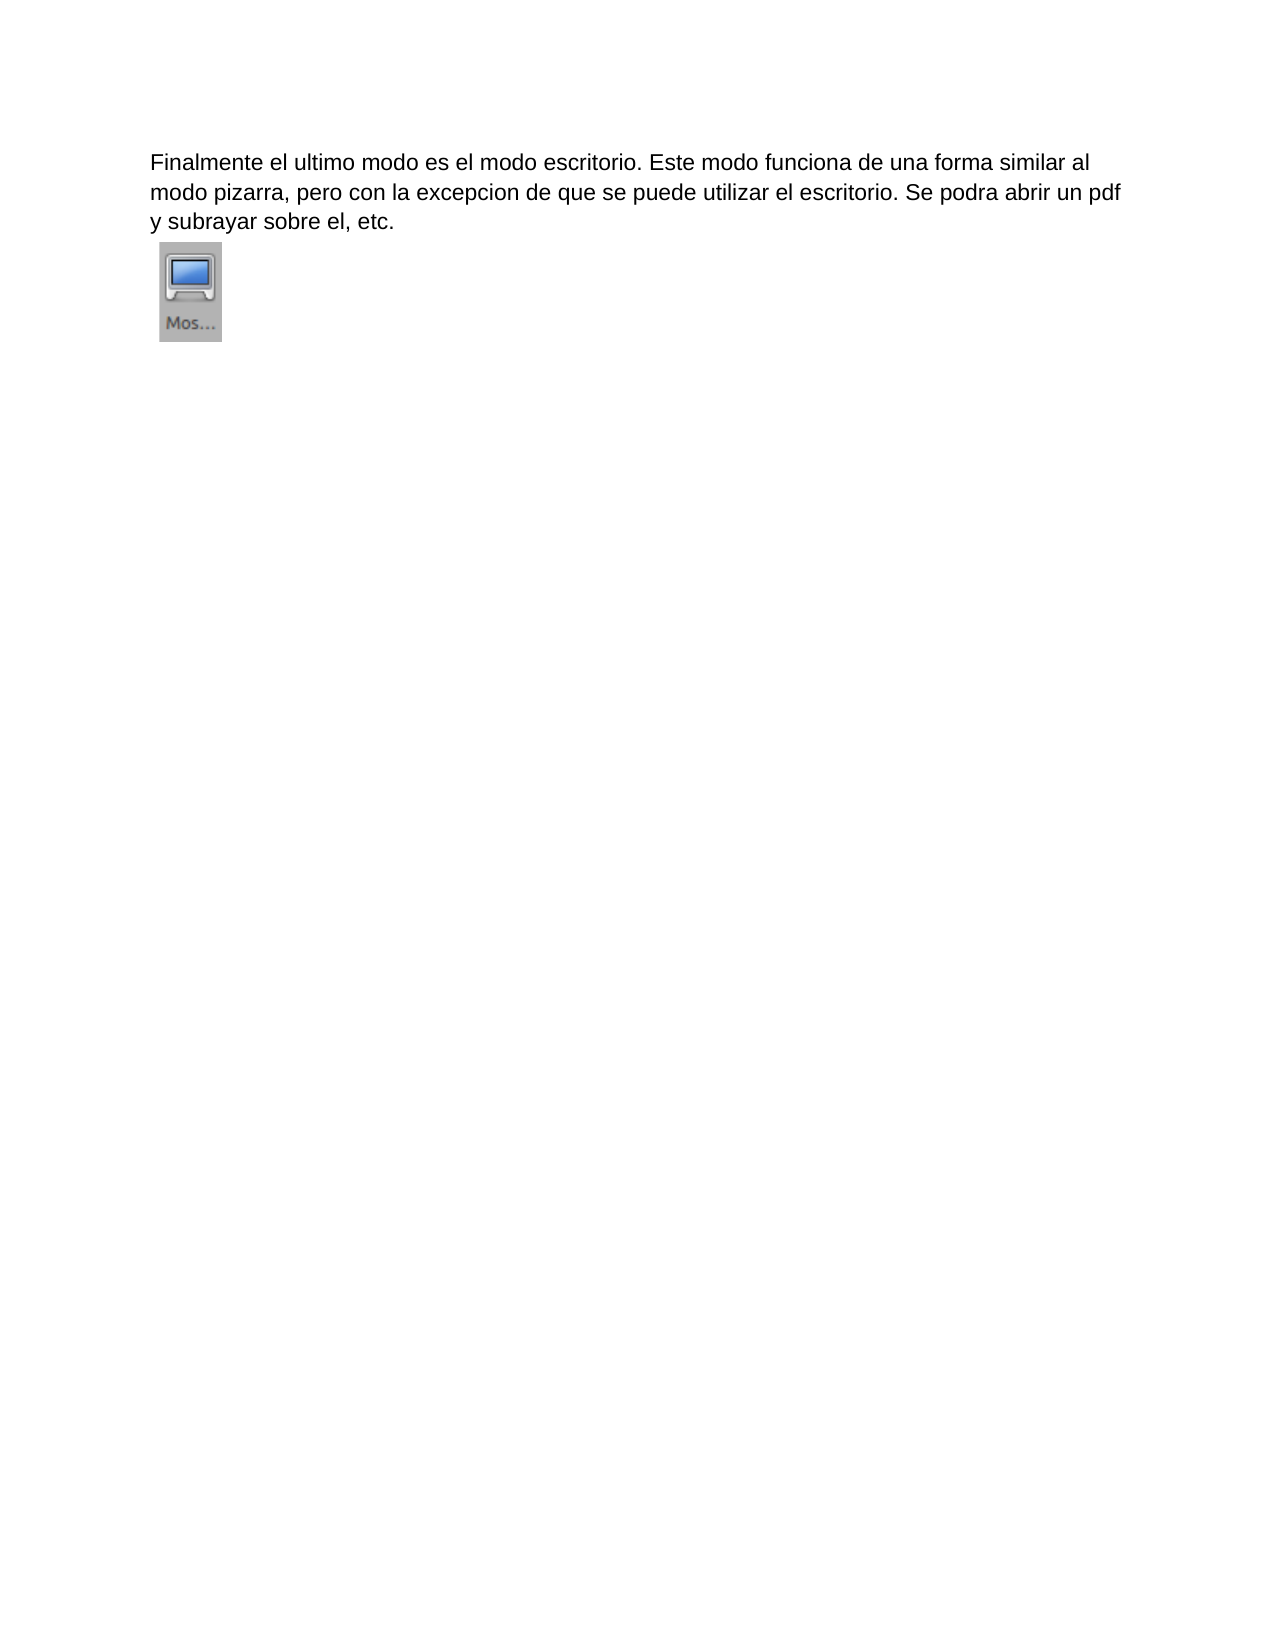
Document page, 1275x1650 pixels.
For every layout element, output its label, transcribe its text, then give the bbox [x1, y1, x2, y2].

text Finalmente el ultimo modo es el modo escritorio. Este modo funciona de una forma similar al modo pizarra, pero con la excepcion de que se puede utilizar el escritorio. Se podra abrir un pdf y subrayar sobre el, etc. [150, 150, 1125, 234]
picture [159, 242, 222, 342]
